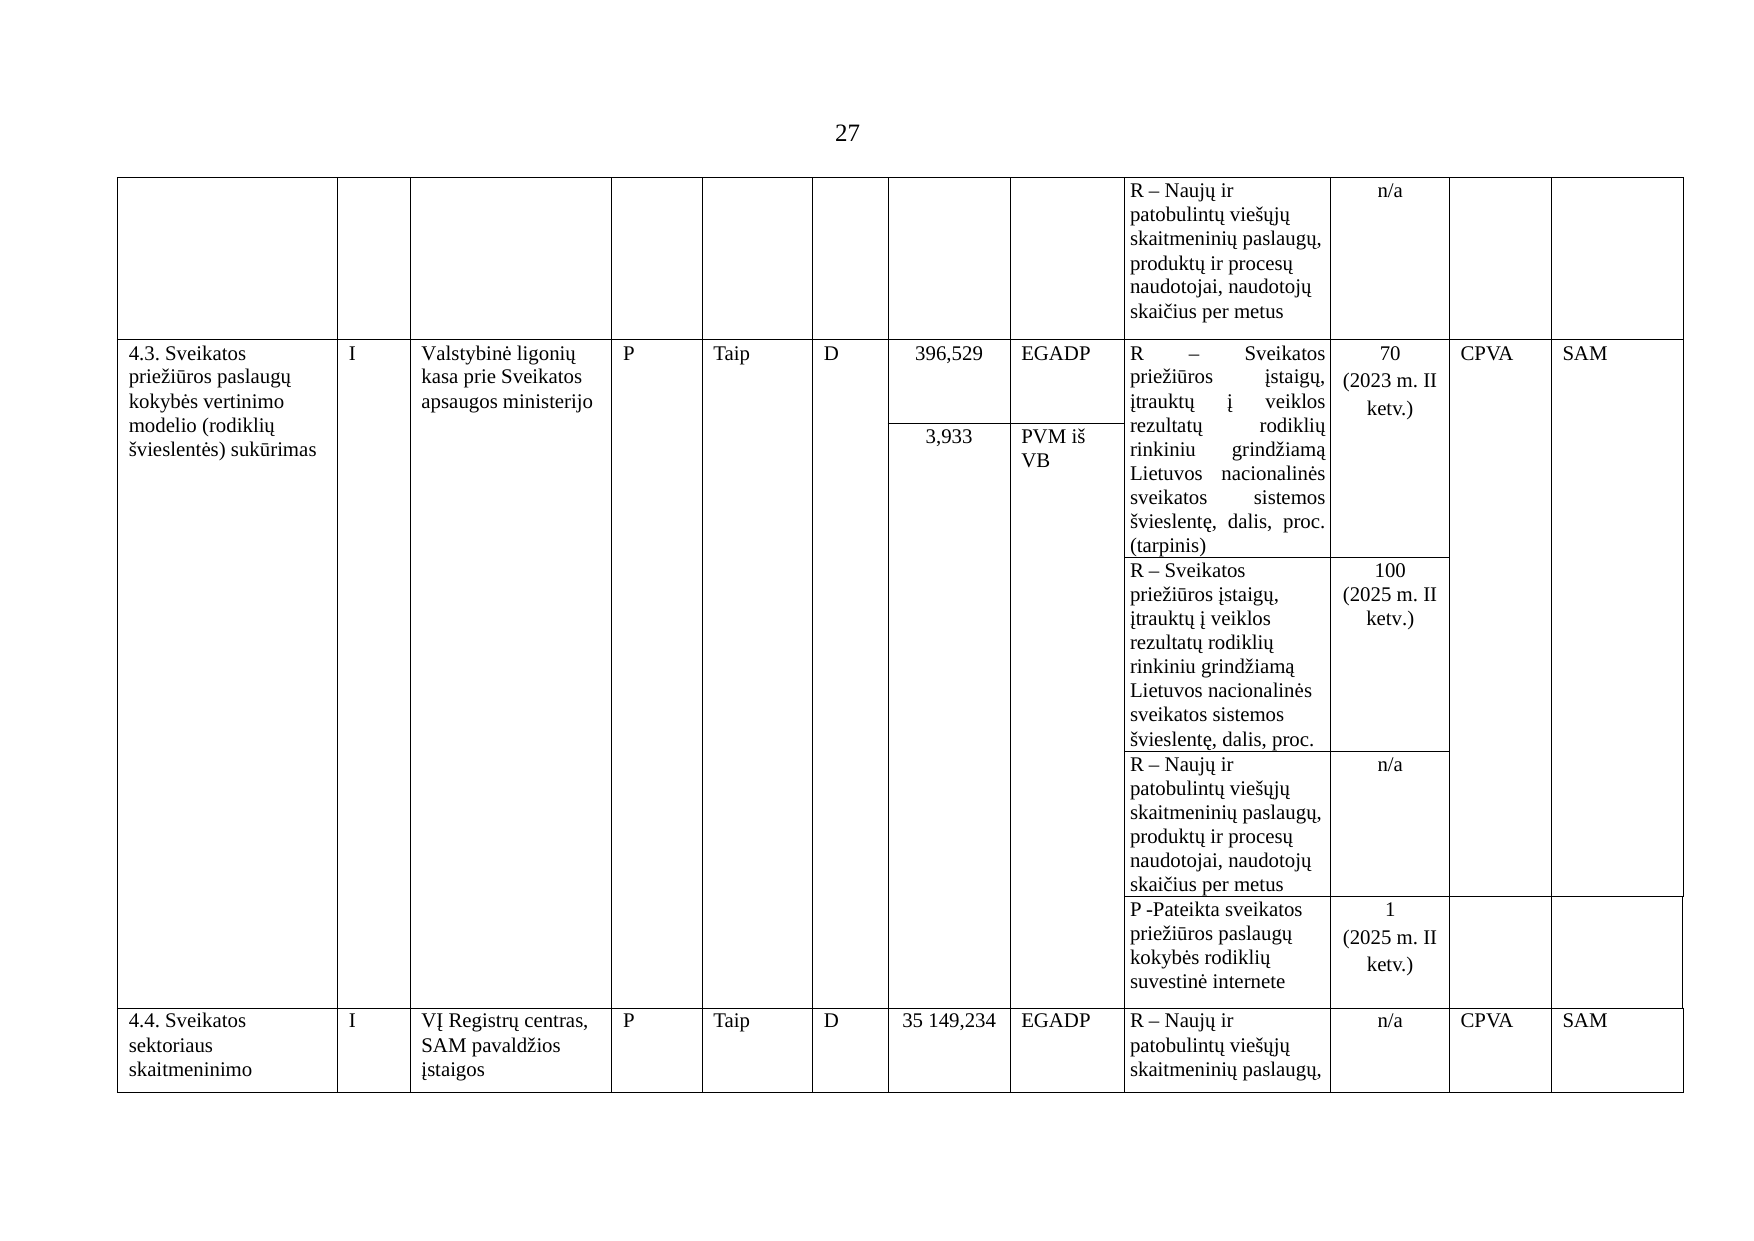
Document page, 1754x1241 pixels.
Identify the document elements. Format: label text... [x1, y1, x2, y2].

table_cell Taip [703, 1009, 812, 1092]
table_cell [612, 178, 702, 339]
table_cell 70 (2023 m. II ketv.) [1331, 340, 1449, 557]
table_cell D [813, 340, 888, 1007]
table_cell [1552, 897, 1682, 1007]
table_cell [118, 178, 337, 339]
table_cell 4.4. Sveikatos sektoriaus skaitmeninimo [118, 1009, 337, 1092]
table_cell [1011, 178, 1124, 339]
table_cell n/a [1331, 1009, 1449, 1092]
table_cell 35 149,234 [889, 1009, 1010, 1092]
table_cell [1450, 897, 1551, 1007]
table_cell R – Naujų ir patobulintų viešųjų skaitmeninių paslaugų, [1125, 1009, 1330, 1092]
table_cell D [813, 1009, 888, 1092]
table_cell CPVA [1450, 1009, 1551, 1092]
table_cell P -Pateikta sveikatos priežiūros paslaugų kokybės rodiklių suvestinė internete [1125, 897, 1330, 1007]
table_cell R – Sveikatos priežiūros įstaigų, įtrauktų į veiklos rezultatų rodiklių rinkiniu grindžiamą Lietuvos nacionalinės sveikatos sistemos švieslentę, dalis, proc. (tarpinis) [1125, 340, 1330, 557]
table_cell [1552, 178, 1683, 339]
table_cell CPVA [1450, 340, 1551, 896]
table_cell n/a [1331, 178, 1449, 339]
table_cell 1 (2025 m. II ketv.) [1331, 897, 1449, 1007]
table_cell PVM iš VB [1011, 424, 1124, 1007]
table_cell EGADP [1011, 1009, 1124, 1092]
table_cell I [338, 1009, 410, 1092]
table_cell VĮ Registrų centras, SAM pavaldžios įstaigos [411, 1009, 611, 1092]
table_cell 3,933 [889, 424, 1010, 1007]
table_cell 100 (2025 m. II ketv.) [1331, 558, 1449, 751]
table_cell [889, 178, 1010, 339]
table_cell P [612, 340, 702, 1007]
table_cell P [612, 1009, 702, 1092]
table_cell R – Sveikatos priežiūros įstaigų, įtrauktų į veiklos rezultatų rodiklių rinkiniu grindžiamą Lietuvos nacionalinės sveikatos sistemos švieslentę, dalis, proc. [1125, 558, 1330, 751]
table_cell Valstybinė ligonių kasa prie Sveikatos apsaugos ministerijo [411, 340, 611, 1007]
table_cell [703, 178, 812, 339]
table_cell 396,529 [889, 340, 1010, 423]
table_cell R – Naujų ir patobulintų viešųjų skaitmeninių paslaugų, produktų ir procesų naudotojai, naudotojų skaičius per metus [1125, 752, 1330, 896]
table_cell [813, 178, 888, 339]
table_cell EGADP [1011, 340, 1124, 423]
table_cell [1450, 178, 1551, 339]
table_cell SAM [1552, 340, 1683, 896]
table_cell SAM [1552, 1009, 1683, 1092]
table_cell n/a [1331, 752, 1449, 896]
table_cell 4.3. Sveikatos priežiūros paslaugų kokybės vertinimo modelio (rodiklių švieslentės) sukūrimas [118, 340, 337, 1007]
table_cell R – Naujų ir patobulintų viešųjų skaitmeninių paslaugų, produktų ir procesų naudotojai, naudotojų skaičius per metus [1125, 178, 1330, 339]
table_cell I [338, 340, 410, 1007]
table_cell Taip [703, 340, 812, 1007]
table_cell [411, 178, 611, 339]
table_cell [338, 178, 410, 339]
